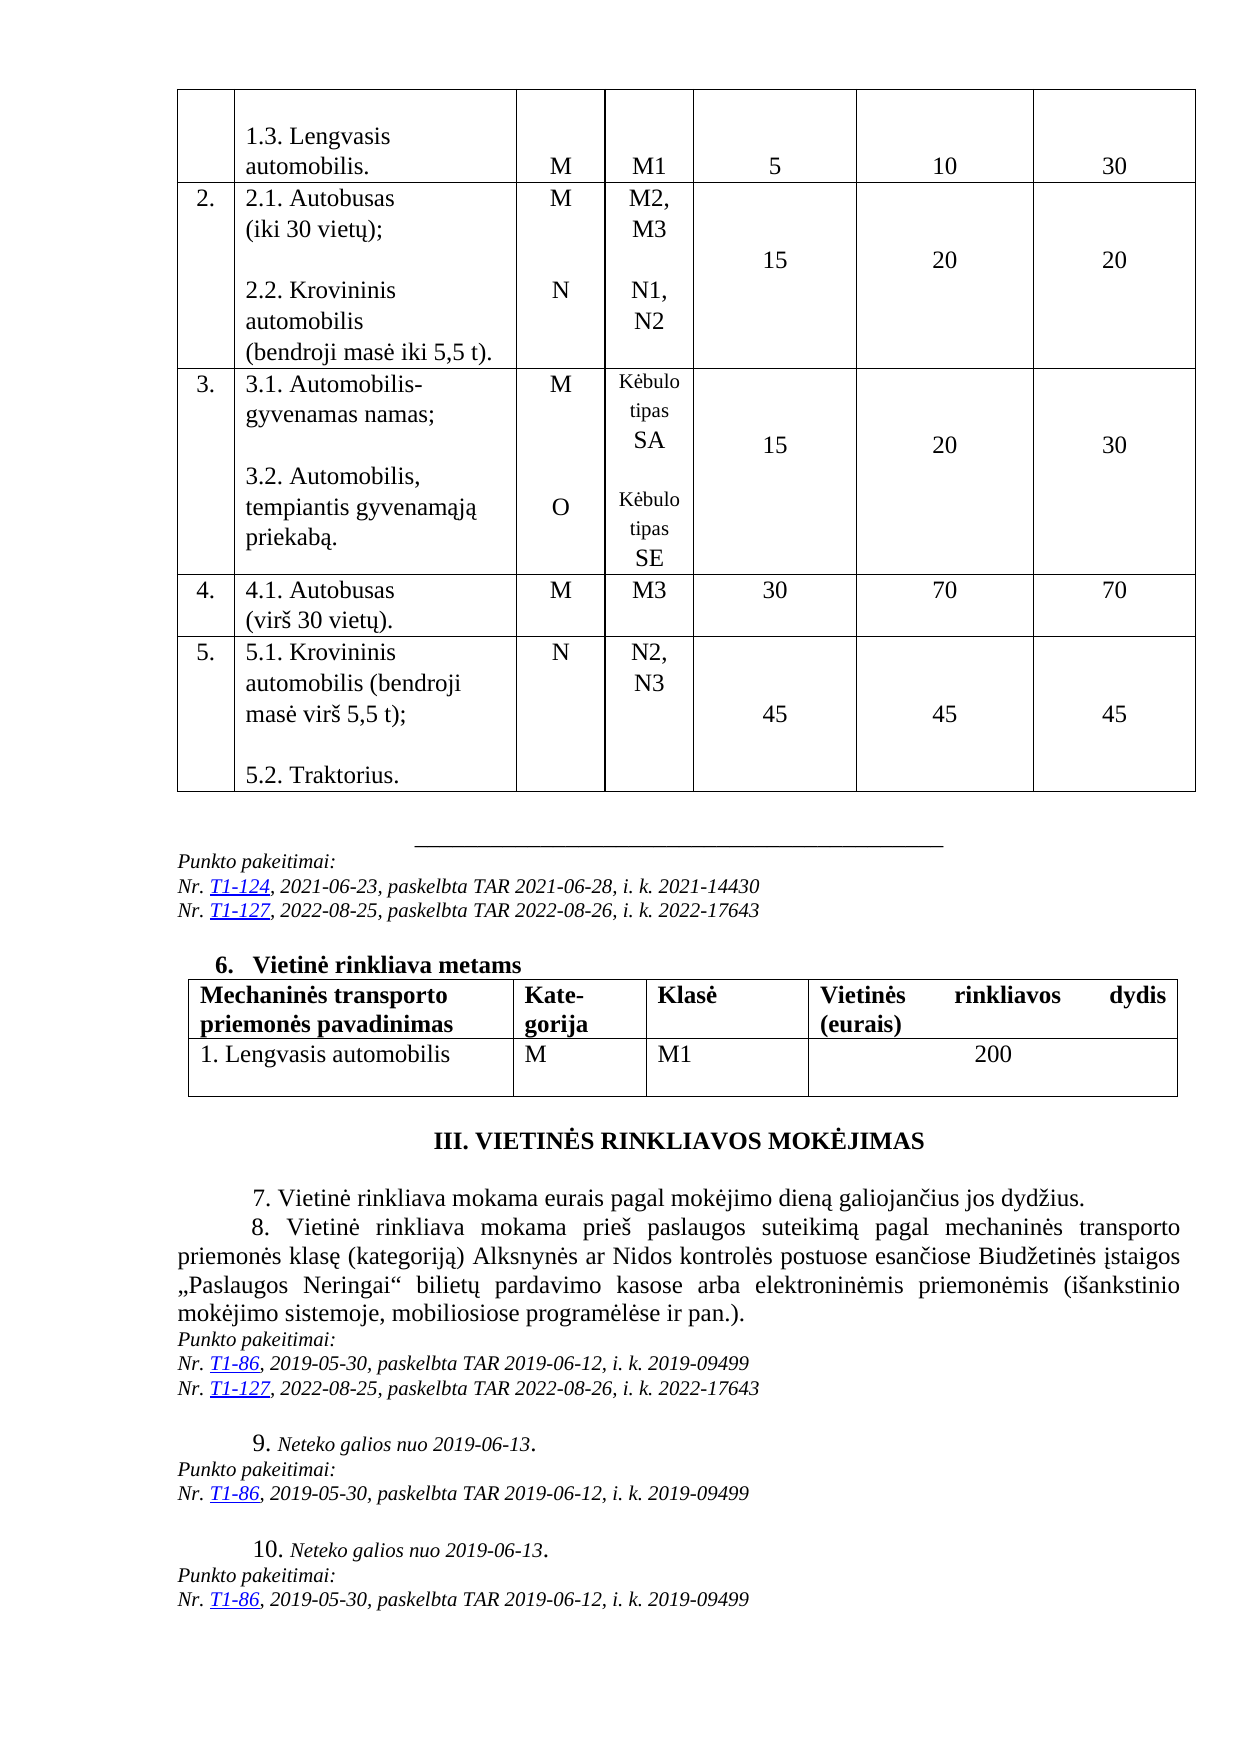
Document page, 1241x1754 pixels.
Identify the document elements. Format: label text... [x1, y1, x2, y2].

text __________________________________________ [177, 821, 1181, 849]
text Punkto pakeitimai: [177, 1457, 1181, 1481]
table_cell M [514, 1039, 646, 1096]
table_cell 10 [857, 90, 1033, 182]
table_header Kate-gorija [514, 980, 646, 1038]
table_cell 3.1. Automobilis-gyvenamas namas; 3.2. Automobilis, tempiantis gyvenamąją priekabą. [235, 369, 516, 574]
table_cell M [517, 90, 604, 182]
table_header Vietinės rinkliavos dydis (eurais) [809, 980, 1177, 1038]
table_cell M [517, 575, 604, 636]
table_cell 30 [1034, 90, 1195, 182]
text 6. Vietinė rinkliava metams [215, 950, 1181, 979]
table_cell 30 [1034, 369, 1195, 574]
table_cell 2. [178, 183, 234, 368]
text Punkto pakeitimai: [177, 1563, 1181, 1587]
table_cell 5. [178, 637, 234, 791]
table_cell 20 [857, 369, 1033, 574]
text Nr. T1-127, 2022-08-25, paskelbta TAR 2022-08-26, i. k. 2022-17643 [177, 898, 1181, 922]
text Nr. T1-86, 2019-05-30, paskelbta TAR 2019-06-12, i. k. 2019-09499 [177, 1587, 1181, 1611]
text 8. Vietinė rinkliava mokama prieš paslaugos suteikimą pagal mechaninės transporto priemonės klasę (kategoriją) Alksnynės ar Nidos kontrolės postuose esančiose Biudžetinės įstaigos „Paslaugos Neringai“ bilietų pardavimo kasose arba elektroninėmis priemonėmis (išankstinio mokėjimo sistemoje, mobiliosiose programėlėse ir pan.). [177, 1212, 1181, 1327]
table_cell Kėbulo tipas SA Kėbulo tipas SE [606, 369, 693, 574]
table_cell M2, M3 N1, N2 [606, 183, 693, 368]
table_cell M N [517, 183, 604, 368]
table_cell 30 [694, 575, 856, 636]
text 9. Neteko galios nuo 2019-06-13. [177, 1428, 1181, 1457]
text 7. Vietinė rinkliava mokama eurais pagal mokėjimo dieną galiojančius jos dydžius. [177, 1183, 1181, 1212]
table_cell 15 [694, 369, 856, 574]
text Nr. T1-86, 2019-05-30, paskelbta TAR 2019-06-12, i. k. 2019-09499 [177, 1351, 1181, 1375]
table_cell 15 [694, 183, 856, 368]
table_cell 3. [178, 369, 234, 574]
table_cell 5 [694, 90, 856, 182]
text Punkto pakeitimai: [177, 1327, 1181, 1351]
text Nr. T1-124, 2021-06-23, paskelbta TAR 2021-06-28, i. k. 2021-14430 [177, 873, 1181, 898]
table_cell 2.1. Autobusas (iki 30 vietų); 2.2. Krovininis automobilis (bendroji masė iki 5,5 t). [235, 183, 516, 368]
table_cell 1.3. Lengvasis automobilis. [235, 90, 516, 182]
table_cell 45 [857, 637, 1033, 791]
table_cell [178, 90, 234, 182]
table_cell M1 [647, 1039, 808, 1096]
table_cell 5.1. Krovininis automobilis (bendroji masė virš 5,5 t); 5.2. Traktorius. [235, 637, 516, 791]
table_cell N [517, 637, 604, 791]
table_header Klasė [647, 980, 808, 1038]
text 10. Neteko galios nuo 2019-06-13. [177, 1534, 1181, 1563]
text Nr. T1-86, 2019-05-30, paskelbta TAR 2019-06-12, i. k. 2019-09499 [177, 1481, 1181, 1505]
table_cell 45 [1034, 637, 1195, 791]
table_cell 4.1. Autobusas (virš 30 vietų). [235, 575, 516, 636]
table_cell M3 [606, 575, 693, 636]
table_cell 1. Lengvasis automobilis [189, 1039, 513, 1096]
table_cell M1 [606, 90, 693, 182]
table_cell N2, N3 [606, 637, 693, 791]
table_cell 200 [809, 1039, 1177, 1096]
table_cell 70 [1034, 575, 1195, 636]
table_cell 45 [694, 637, 856, 791]
table_cell 70 [857, 575, 1033, 636]
text III. VIETINĖS RINKLIAVOS MOKĖJIMAS [177, 1126, 1181, 1155]
table_cell 20 [1034, 183, 1195, 368]
text Punkto pakeitimai: [177, 849, 1181, 873]
table_cell 4. [178, 575, 234, 636]
text Nr. T1-127, 2022-08-25, paskelbta TAR 2022-08-26, i. k. 2022-17643 [177, 1375, 1181, 1399]
table_header Mechaninės transporto priemonės pavadinimas [189, 980, 513, 1038]
table_cell 20 [857, 183, 1033, 368]
table_cell M O [517, 369, 604, 574]
